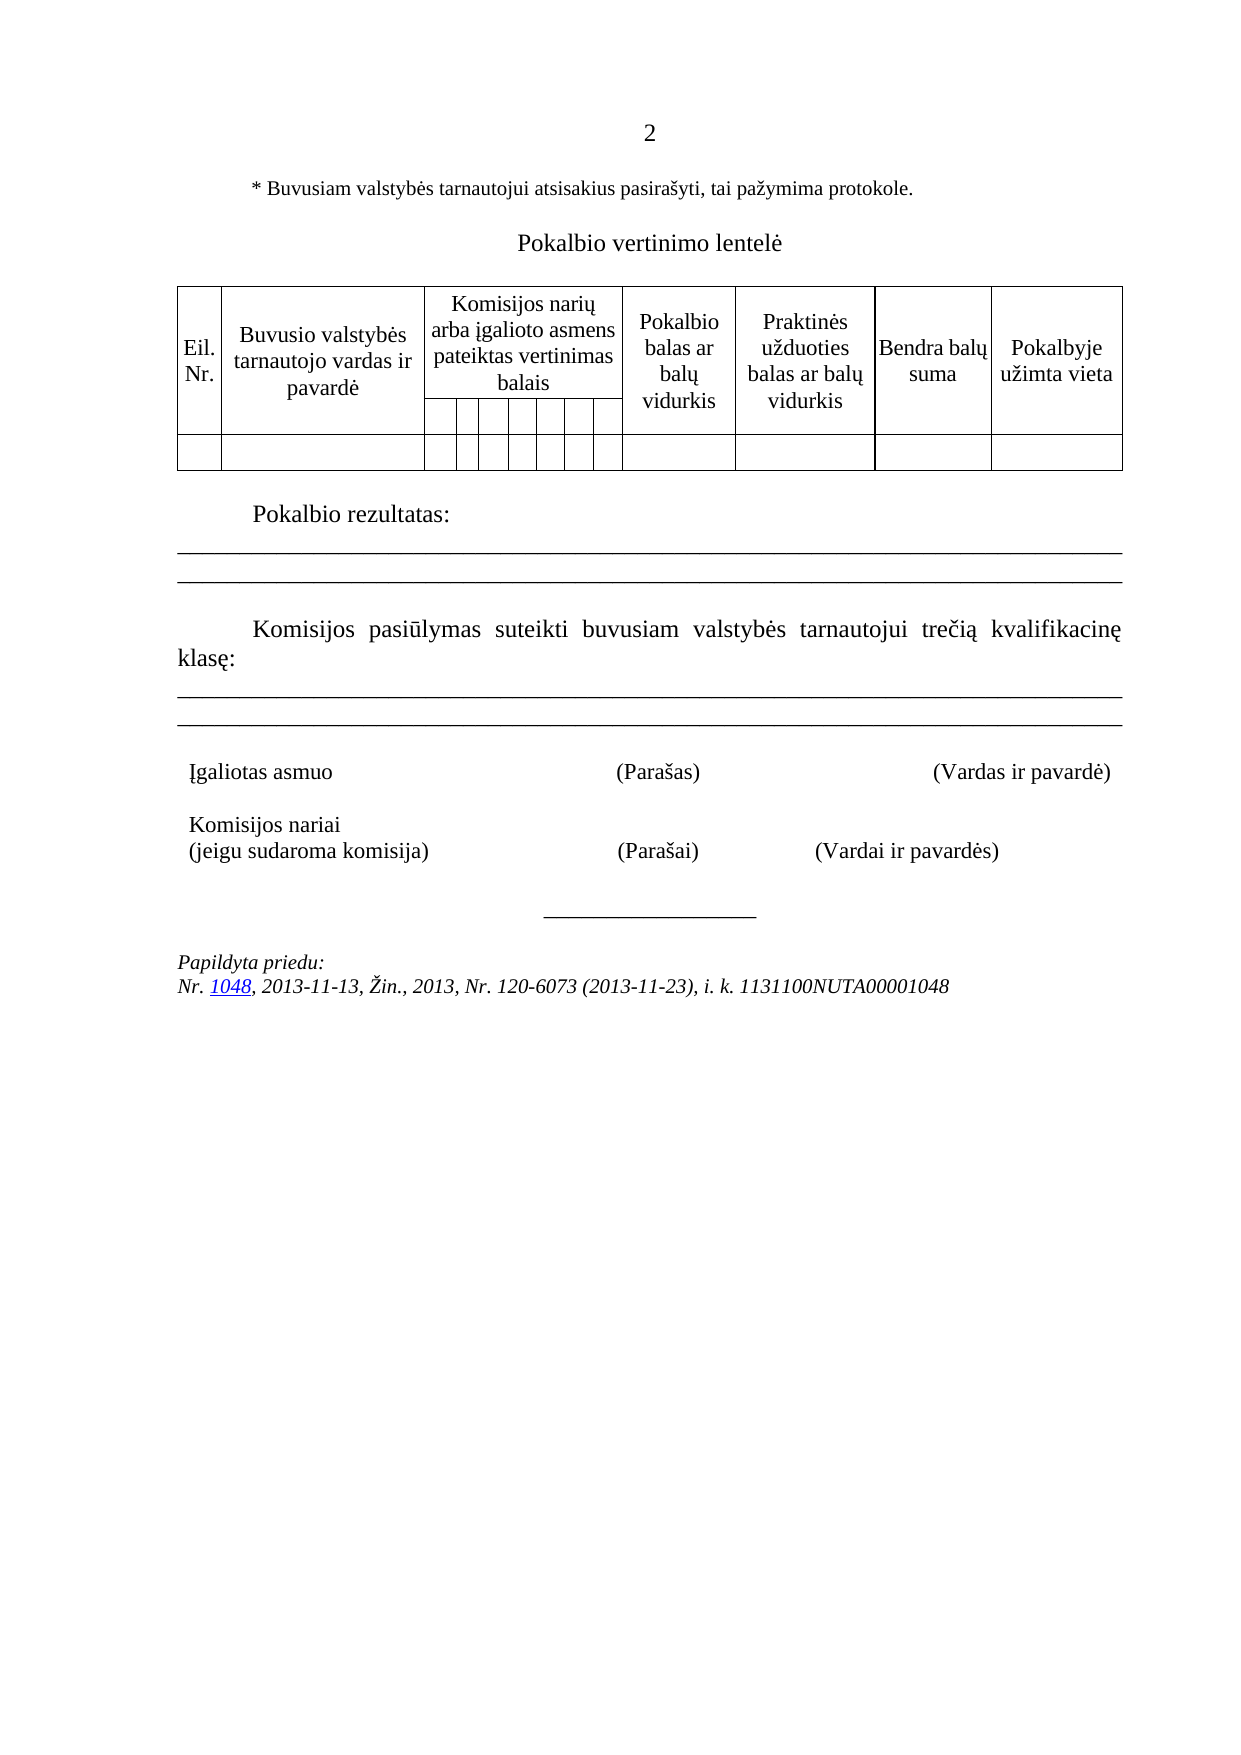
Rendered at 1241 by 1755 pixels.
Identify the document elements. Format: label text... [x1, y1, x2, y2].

table_cell (Parašai) [513, 784, 803, 863]
table_cell [623, 435, 735, 469]
table_cell [594, 435, 622, 469]
text Pokalbio rezultatas: [177, 499, 1122, 528]
text _________________ [177, 892, 1122, 921]
table_cell [425, 435, 456, 469]
table_header Eil. Nr. [178, 287, 221, 434]
text _ [177, 701, 1122, 725]
table_cell [876, 435, 991, 469]
table_header Buvusio valstybės tarnautojo vardas ir pavardė [222, 287, 424, 434]
text _ [177, 672, 1122, 697]
table_header Įgaliotas asmuo [177, 758, 513, 784]
text Komisijos pasiūlymas suteikti buvusiam valstybės tarnautojui trečią kvalifikacinę klasę: [177, 614, 1122, 672]
table_cell [992, 435, 1122, 469]
table_cell [537, 435, 564, 469]
table_header Pokalbio balas ar balų vidurkis [623, 287, 735, 434]
table_cell [594, 399, 622, 434]
table_header Praktinės užduoties balas ar balų vidurkis [736, 287, 874, 434]
table_cell [736, 435, 874, 469]
table_cell [509, 435, 536, 469]
text Papildyta priedu: [177, 950, 1122, 974]
table_cell [425, 399, 456, 434]
table_cell [537, 399, 564, 434]
table_cell [457, 435, 478, 469]
table_cell Komisijos nariai (jeigu sudaroma komisija) [177, 784, 513, 863]
text _ [177, 528, 1122, 553]
table_cell [479, 435, 508, 469]
table_cell [509, 399, 536, 434]
table_header (Vardas ir pavardė) [804, 758, 1122, 784]
table_cell [178, 435, 221, 469]
table_cell [457, 399, 478, 434]
text Pokalbio vertinimo lentelė [177, 228, 1122, 257]
table_header Bendra balų suma [876, 287, 991, 434]
table_cell [565, 399, 593, 434]
table_header (Parašas) [513, 758, 803, 784]
text * Buvusiam valstybės tarnautojui atsisakius pasirašyti, tai pažymima protokole. [177, 176, 1122, 200]
table_header Komisijos narių arba įgalioto asmens pateiktas vertinimas balais [425, 287, 622, 398]
text Nr. 1048, 2013-11-13, Žin., 2013, Nr. 120-6073 (2013-11-23), i. k. 1131100NUTA00001048 [177, 974, 1122, 998]
table_cell [222, 435, 424, 469]
text _ [177, 557, 1122, 582]
table_cell [565, 435, 593, 469]
table_cell (Vardai ir pavardės) [804, 784, 1122, 863]
table_cell [479, 399, 508, 434]
table_header Pokalbyje užimta vieta [992, 287, 1122, 434]
